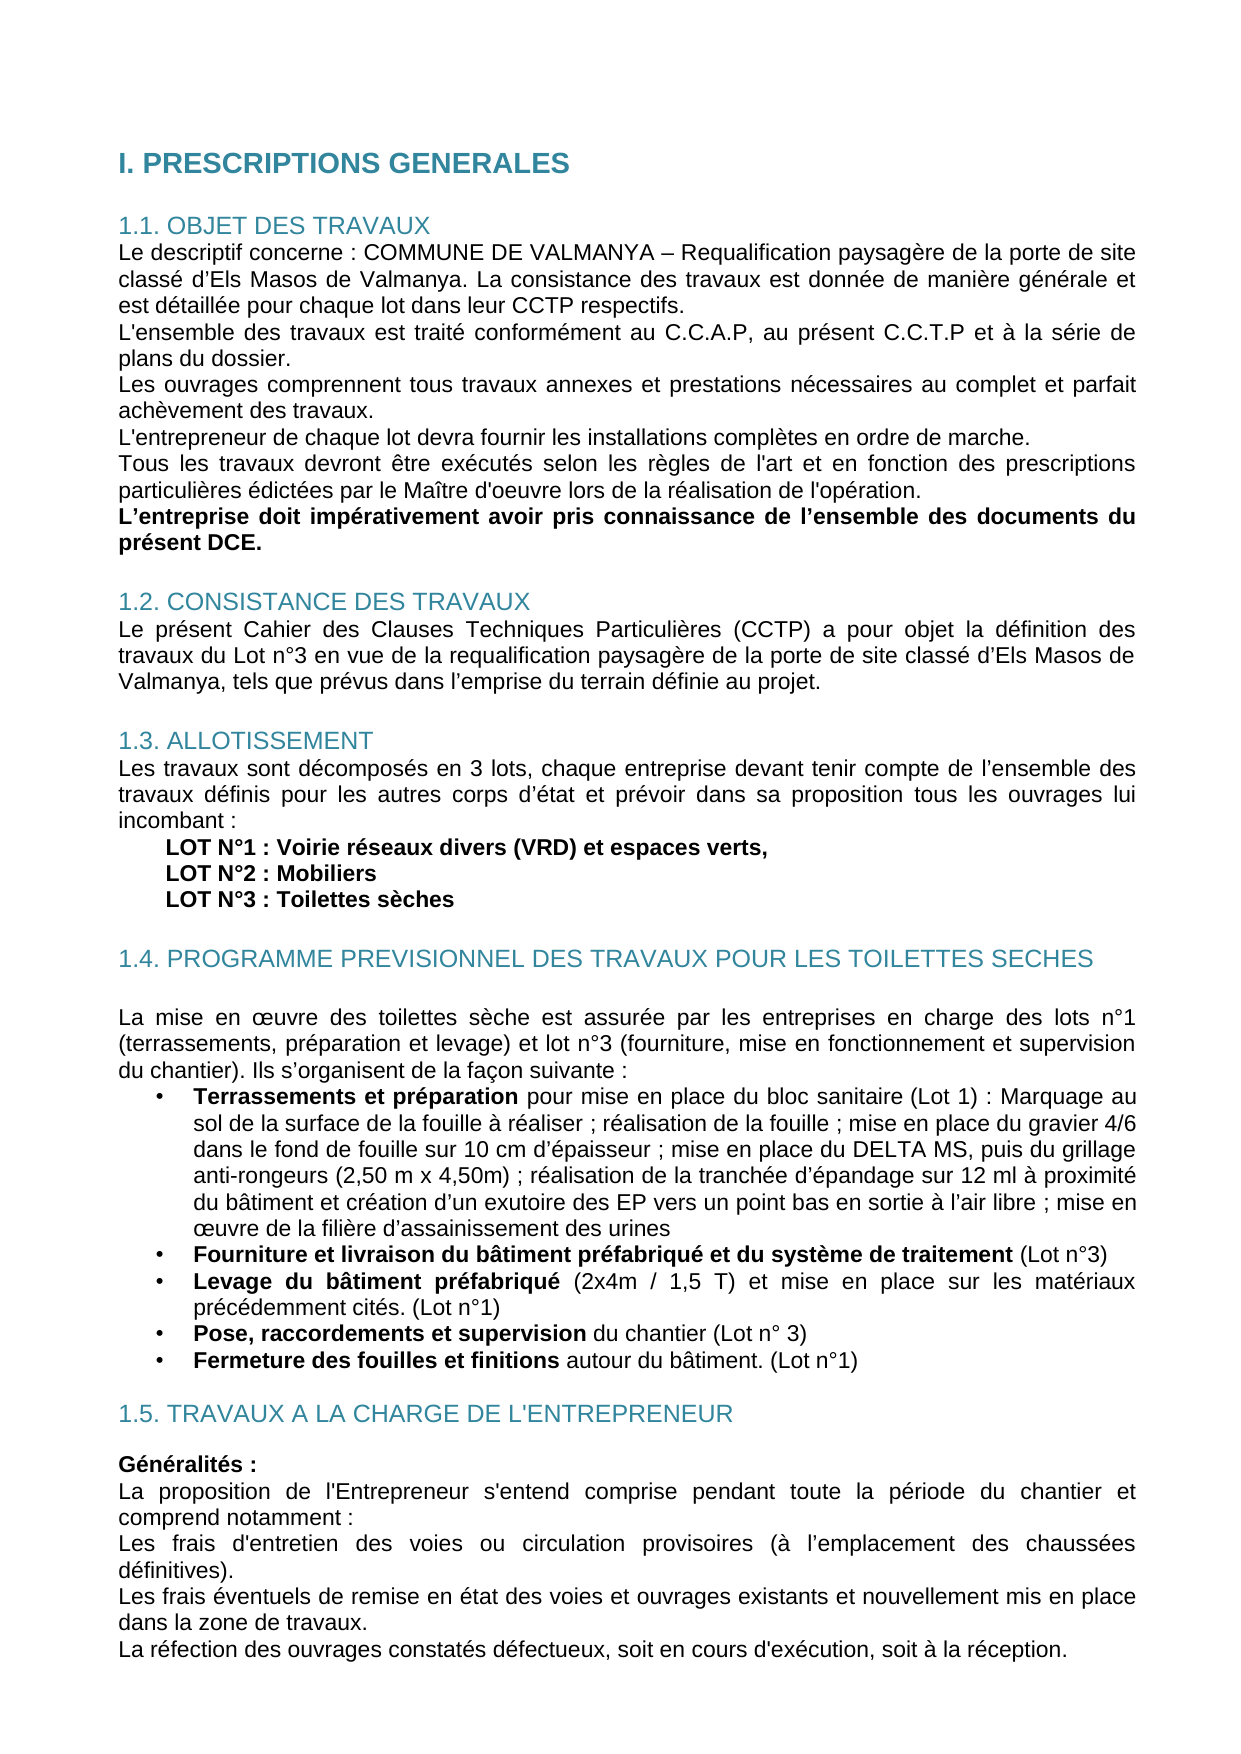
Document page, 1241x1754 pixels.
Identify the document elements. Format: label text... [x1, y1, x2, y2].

text Les frais éventuels de remise en état des voies et ouvrages existants et nouvellement mis en place dans la zone de travaux. [118, 1583, 1137, 1636]
text La mise en œuvre des toilettes sèche est assurée par les entreprises en charge des lots n°1 (terrassements, préparation et levage) et lot n°3 (fourniture, mise en fonctionnement et supervision du chantier). Ils s’organisent de la façon suivante : [118, 1004, 1137, 1083]
list Levage du bâtiment préfabriqué (2x4m / 1,5 T) et mise en place sur les matériaux précédemment cités. (Lot n°1) [156, 1268, 1137, 1320]
text 1.2. CONSISTANCE DES TRAVAUX [118, 587, 1137, 616]
text LOT N°3 : Toilettes sèches [165, 886, 1137, 913]
text 1.5. TRAVAUX A LA CHARGE DE L'ENTREPRENEUR [118, 1398, 1137, 1427]
text L'ensemble des travaux est traité conformément au C.C.A.P, au présent C.C.T.P et à la série de plans du dossier. [118, 318, 1137, 371]
text Les frais d'entretien des voies ou circulation provisoires (à l’emplacement des chaussées définitives). [118, 1530, 1137, 1583]
text Le descriptif concerne : COMMUNE DE VALMANYA – Requalification paysagère de la porte de site classé d’Els Masos de Valmanya. La consistance des travaux est donnée de manière générale et est détaillée pour chaque lot dans leur CCTP respectifs. [118, 239, 1137, 318]
text 1.1. OBJET DES TRAVAUX [118, 211, 1137, 239]
text Les ouvrages comprennent tous travaux annexes et prestations nécessaires au complet et parfait achèvement des travaux. [118, 371, 1137, 424]
list Fermeture des fouilles et finitions autour du bâtiment. (Lot n°1) [156, 1347, 1137, 1373]
text I. PRESCRIPTIONS GENERALES [118, 146, 1137, 179]
list Fourniture et livraison du bâtiment préfabriqué et du système de traitement (Lot n°3) [156, 1241, 1137, 1268]
list Pose, raccordements et supervision du chantier (Lot n° 3) [156, 1320, 1137, 1347]
text 1.3. ALLOTISSEMENT [118, 726, 1137, 755]
text Le présent Cahier des Clauses Techniques Particulières (CCTP) a pour objet la définition des travaux du Lot n°3 en vue de la requalification paysagère de la porte de site classé d’Els Masos de Valmanya, tels que prévus dans l’emprise du terrain définie au projet. [118, 616, 1137, 695]
text Les travaux sont décomposés en 3 lots, chaque entreprise devant tenir compte de l’ensemble des travaux définis pour les autres corps d’état et prévoir dans sa proposition tous les ouvrages lui incombant : [118, 755, 1137, 834]
text Généralités : [118, 1451, 1137, 1478]
text Tous les travaux devront être exécutés selon les règles de l'art et en fonction des prescriptions particulières édictées par le Maître d'oeuvre lors de la réalisation de l'opération. [118, 450, 1137, 503]
text L'entrepreneur de chaque lot devra fournir les installations complètes en ordre de marche. [118, 424, 1137, 450]
text La réfection des ouvrages constatés défectueux, soit en cours d'exécution, soit à la réception. [118, 1636, 1137, 1662]
list Terrassements et préparation pour mise en place du bloc sanitaire (Lot 1) : Marquage au sol de la surface de la fouille à réaliser ; réalisation de la fouille ; mise en place du gravier 4/6 dans le fond de fouille sur 10 cm d’épaisseur ; mise en place du DELTA MS, puis du grillage anti-rongeurs (2,50 m x 4,50m) ; réalisation de la tranchée d’épandage sur 12 ml à proximité du bâtiment et création d’un exutoire des EP vers un point bas en sortie à l’air libre ; mise en œuvre de la filière d’assainissement des urines [156, 1083, 1137, 1241]
text LOT N°1 : Voirie réseaux divers (VRD) et espaces verts, [165, 834, 1137, 860]
text La proposition de l'Entrepreneur s'entend comprise pendant toute la période du chantier et comprend notamment : [118, 1478, 1137, 1530]
text L’entreprise doit impérativement avoir pris connaissance de l’ensemble des documents du présent DCE. [118, 503, 1137, 556]
text LOT N°2 : Mobiliers [165, 860, 1137, 886]
text 1.4. PROGRAMME PREVISIONNEL DES TRAVAUX POUR LES TOILETTES SECHES [118, 944, 1137, 973]
